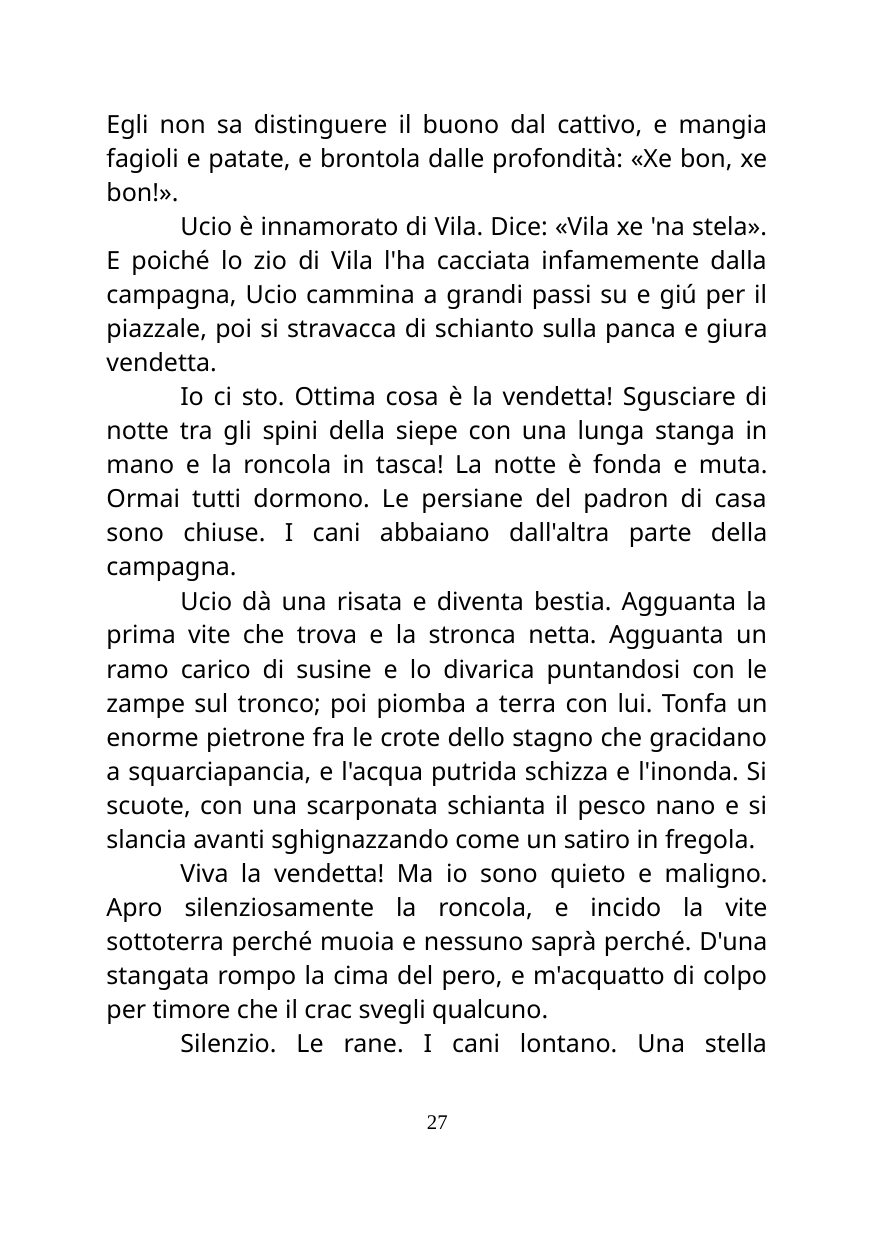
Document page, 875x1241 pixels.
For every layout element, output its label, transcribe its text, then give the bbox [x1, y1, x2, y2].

text Ucio è innamorato di Vila. Dice: «Vila xe 'na stela». E poiché lo zio di Vila l'ha cacciata infamemente dalla campagna, Ucio cammina a grandi passi su e giú per il piazzale, poi si stravacca di schianto sulla panca e giura vendetta. [106, 208, 768, 379]
text Io ci sto. Ottima cosa è la vendetta! Sgusciare di notte tra gli spini della siepe con una lunga stanga in mano e la roncola in tasca! La notte è fonda e muta. Ormai tutti dormono. Le persiane del padron di casa sono chiuse. I cani abbaiano dall'altra parte della campagna. [106, 379, 768, 583]
text Viva la vendetta! Ma io sono quieto e maligno. Apro silenziosamente la roncola, e incido la vite sottoterra perché muoia e nessuno saprà perché. D'una stangata rompo la cima del pero, e m'acquatto di colpo per timore che il crac svegli qualcuno. [106, 856, 768, 1026]
text Ucio dà una risata e diventa bestia. Agguanta la prima vite che trova e la stronca netta. Agguanta un ramo carico di susine e lo divarica puntandosi con le zampe sul tronco; poi piomba a terra con lui. Tonfa un enorme pietrone fra le crote dello stagno che gracidano a squarciapancia, e l'acqua putrida schizza e l'inonda. Si scuote, con una scarponata schianta il pesco nano e si slancia avanti sghignazzando come un satiro in fregola. [106, 583, 768, 856]
text Silenzio. Le rane. I cani lontano. Una stella [106, 1026, 768, 1060]
text Egli non sa distinguere il buono dal cattivo, e mangia fagioli e patate, e brontola dalle profondità: «Xe bon, xe bon!». [106, 106, 768, 208]
